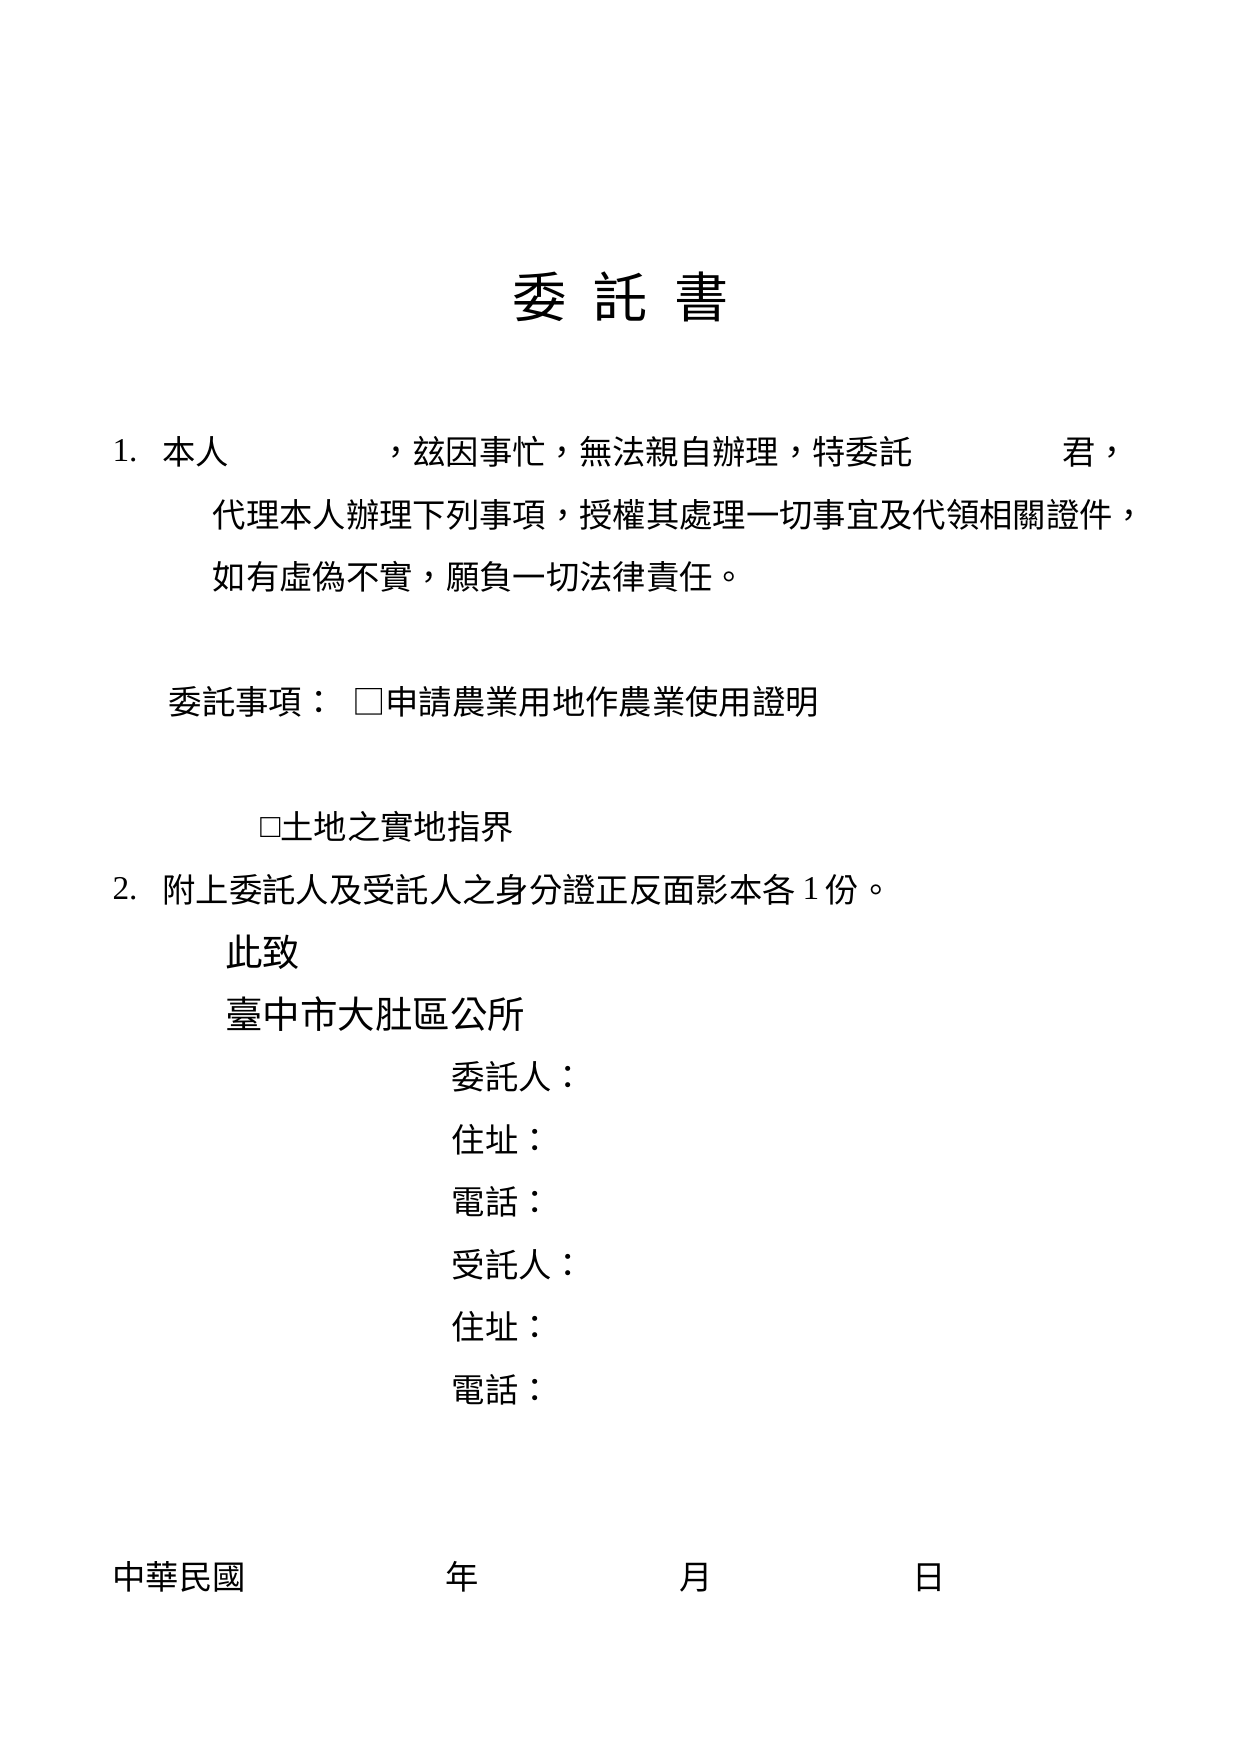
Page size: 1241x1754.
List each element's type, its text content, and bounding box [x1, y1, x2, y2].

text 中華民國 年 月 日 [112, 1533, 1128, 1596]
text 電話： [452, 1346, 1128, 1408]
list 本人 ，玆因事忙，無法親自辦理，特委託 君，代理本人辦理下列事項，授權其處理一切事宜及代領相關證件，如有虛偽不實，願負一切法律責任。 [112, 408, 1128, 596]
list 附上委託人及受託人之身分證正反面影本各1份。 [112, 846, 1128, 908]
text 此致 [225, 908, 1128, 971]
text 受託人： [452, 1221, 1128, 1283]
text 住址： [452, 1096, 1128, 1158]
text □土地之實地指界 [168, 783, 1128, 846]
text 委 託 書 [112, 221, 1128, 346]
text 臺中市大肚區公所 [225, 971, 1128, 1033]
text 委託事項： □申請農業用地作農業使用證明 [168, 658, 1128, 721]
text 住址： [452, 1283, 1128, 1346]
text 委託人： [452, 1033, 1128, 1096]
text 電話： [452, 1158, 1128, 1221]
